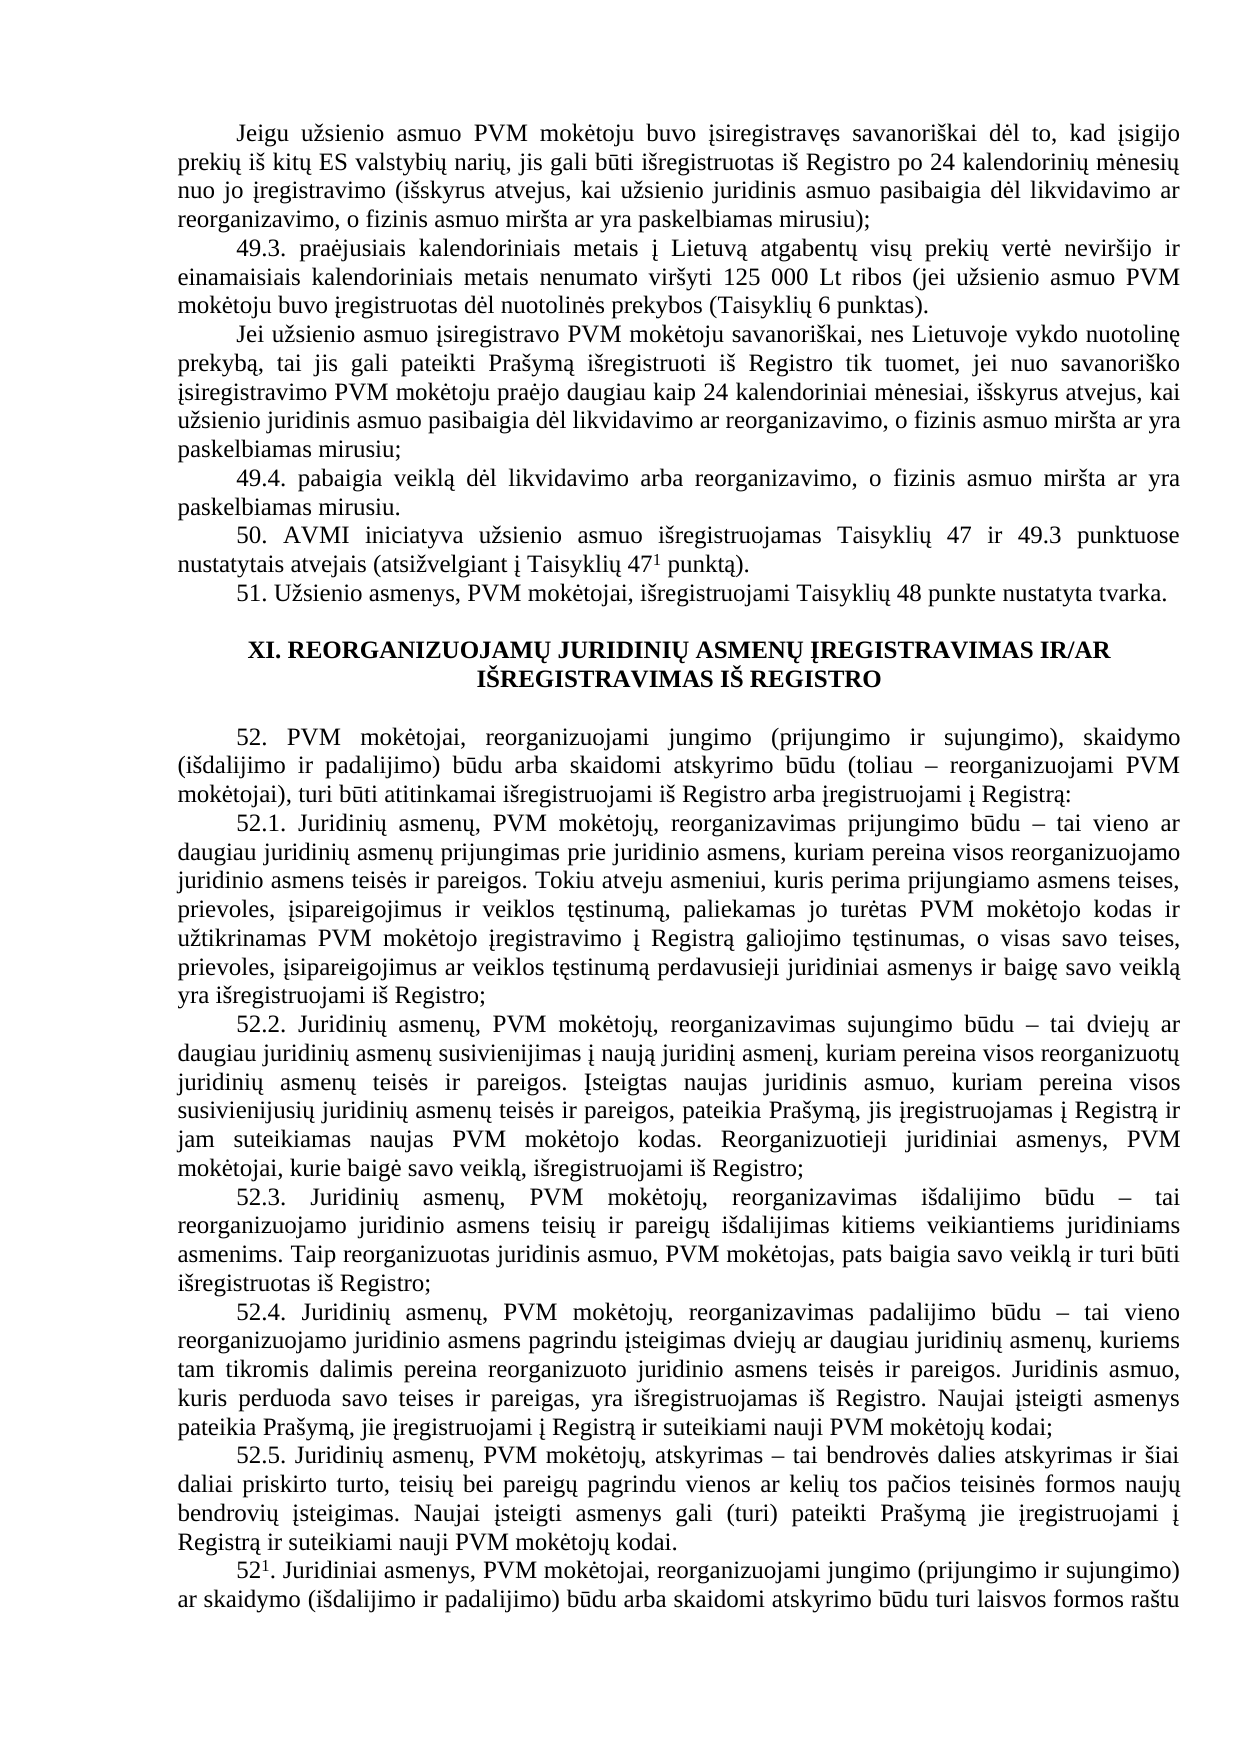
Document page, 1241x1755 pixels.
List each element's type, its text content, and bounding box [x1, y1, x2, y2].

text 50. AVMI iniciatyva užsienio asmuo išregistruojamas Taisyklių 47 ir 49.3 punktuose nustatytais atvejais (atsižvelgiant į Taisyklių 471 punktą). [177, 521, 1181, 578]
text 52.4. Juridinių asmenų, PVM mokėtojų, reorganizavimas padalijimo būdu – tai vieno reorganizuojamo juridinio asmens pagrindu įsteigimas dviejų ar daugiau juridinių asmenų, kuriems tam tikromis dalimis pereina reorganizuoto juridinio asmens teisės ir pareigos. Juridinis asmuo, kuris perduoda savo teises ir pareigas, yra išregistruojamas iš Registro. Naujai įsteigti asmenys pateikia Prašymą, jie įregistruojami į Registrą ir suteikiami nauji PVM mokėtojų kodai; [177, 1297, 1181, 1441]
text 51. Užsienio asmenys, PVM mokėtojai, išregistruojami Taisyklių 48 punkte nustatyta tvarka. [177, 578, 1181, 607]
text 49.3. praėjusiais kalendoriniais metais į Lietuvą atgabentų visų prekių vertė neviršijo ir einamaisiais kalendoriniais metais nenumato viršyti 125 000 Lt ribos (jei užsienio asmuo PVM mokėtoju buvo įregistruotas dėl nuotolinės prekybos (Taisyklių 6 punktas). [177, 233, 1181, 319]
text 52.1. Juridinių asmenų, PVM mokėtojų, reorganizavimas prijungimo būdu – tai vieno ar daugiau juridinių asmenų prijungimas prie juridinio asmens, kuriam pereina visos reorganizuojamo juridinio asmens teisės ir pareigos. Tokiu atveju asmeniui, kuris perima prijungiamo asmens teises, prievoles, įsipareigojimus ir veiklos tęstinumą, paliekamas jo turėtas PVM mokėtojo kodas ir užtikrinamas PVM mokėtojo įregistravimo į Registrą galiojimo tęstinumas, o visas savo teises, prievoles, įsipareigojimus ar veiklos tęstinumą perdavusieji juridiniai asmenys ir baigę savo veiklą yra išregistruojami iš Registro; [177, 808, 1181, 1009]
text 52.5. Juridinių asmenų, PVM mokėtojų, atskyrimas – tai bendrovės dalies atskyrimas ir šiai daliai priskirto turto, teisių bei pareigų pagrindu vienos ar kelių tos pačios teisinės formos naujų bendrovių įsteigimas. Naujai įsteigti asmenys gali (turi) pateikti Prašymą jie įregistruojami į Registrą ir suteikiami nauji PVM mokėtojų kodai. [177, 1441, 1181, 1556]
text 521. Juridiniai asmenys, PVM mokėtojai, reorganizuojami jungimo (prijungimo ir sujungimo) ar skaidymo (išdalijimo ir padalijimo) būdu arba skaidomi atskyrimo būdu turi laisvos formos raštu [177, 1556, 1181, 1613]
text XI. REORGANIZUOJAMŲ JURIDINIŲ ASMENŲ ĮREGISTRAVIMAS IR/AR IŠREGISTRAVIMAS IŠ REGISTRO [177, 636, 1181, 693]
text Jei užsienio asmuo įsiregistravo PVM mokėtoju savanoriškai, nes Lietuvoje vykdo nuotolinę prekybą, tai jis gali pateikti Prašymą išregistruoti iš Registro tik tuomet, jei nuo savanoriško įsiregistravimo PVM mokėtoju praėjo daugiau kaip 24 kalendoriniai mėnesiai, išskyrus atvejus, kai užsienio juridinis asmuo pasibaigia dėl likvidavimo ar reorganizavimo, o fizinis asmuo miršta ar yra paskelbiamas mirusiu; [177, 319, 1181, 463]
text Jeigu užsienio asmuo PVM mokėtoju buvo įsiregistravęs savanoriškai dėl to, kad įsigijo prekių iš kitų ES valstybių narių, jis gali būti išregistruotas iš Registro po 24 kalendorinių mėnesių nuo jo įregistravimo (išskyrus atvejus, kai užsienio juridinis asmuo pasibaigia dėl likvidavimo ar reorganizavimo, o fizinis asmuo miršta ar yra paskelbiamas mirusiu); [177, 118, 1181, 233]
text 49.4. pabaigia veiklą dėl likvidavimo arba reorganizavimo, o fizinis asmuo miršta ar yra paskelbiamas mirusiu. [177, 463, 1181, 521]
text 52.2. Juridinių asmenų, PVM mokėtojų, reorganizavimas sujungimo būdu – tai dviejų ar daugiau juridinių asmenų susivienijimas į naują juridinį asmenį, kuriam pereina visos reorganizuotų juridinių asmenų teisės ir pareigos. Įsteigtas naujas juridinis asmuo, kuriam pereina visos susivienijusių juridinių asmenų teisės ir pareigos, pateikia Prašymą, jis įregistruojamas į Registrą ir jam suteikiamas naujas PVM mokėtojo kodas. Reorganizuotieji juridiniai asmenys, PVM mokėtojai, kurie baigė savo veiklą, išregistruojami iš Registro; [177, 1009, 1181, 1182]
text 52.3. Juridinių asmenų, PVM mokėtojų, reorganizavimas išdalijimo būdu – tai reorganizuojamo juridinio asmens teisių ir pareigų išdalijimas kitiems veikiantiems juridiniams asmenims. Taip reorganizuotas juridinis asmuo, PVM mokėtojas, pats baigia savo veiklą ir turi būti išregistruotas iš Registro; [177, 1182, 1181, 1297]
text 52. PVM mokėtojai, reorganizuojami jungimo (prijungimo ir sujungimo), skaidymo (išdalijimo ir padalijimo) būdu arba skaidomi atskyrimo būdu (toliau – reorganizuojami PVM mokėtojai), turi būti atitinkamai išregistruojami iš Registro arba įregistruojami į Registrą: [177, 722, 1181, 808]
